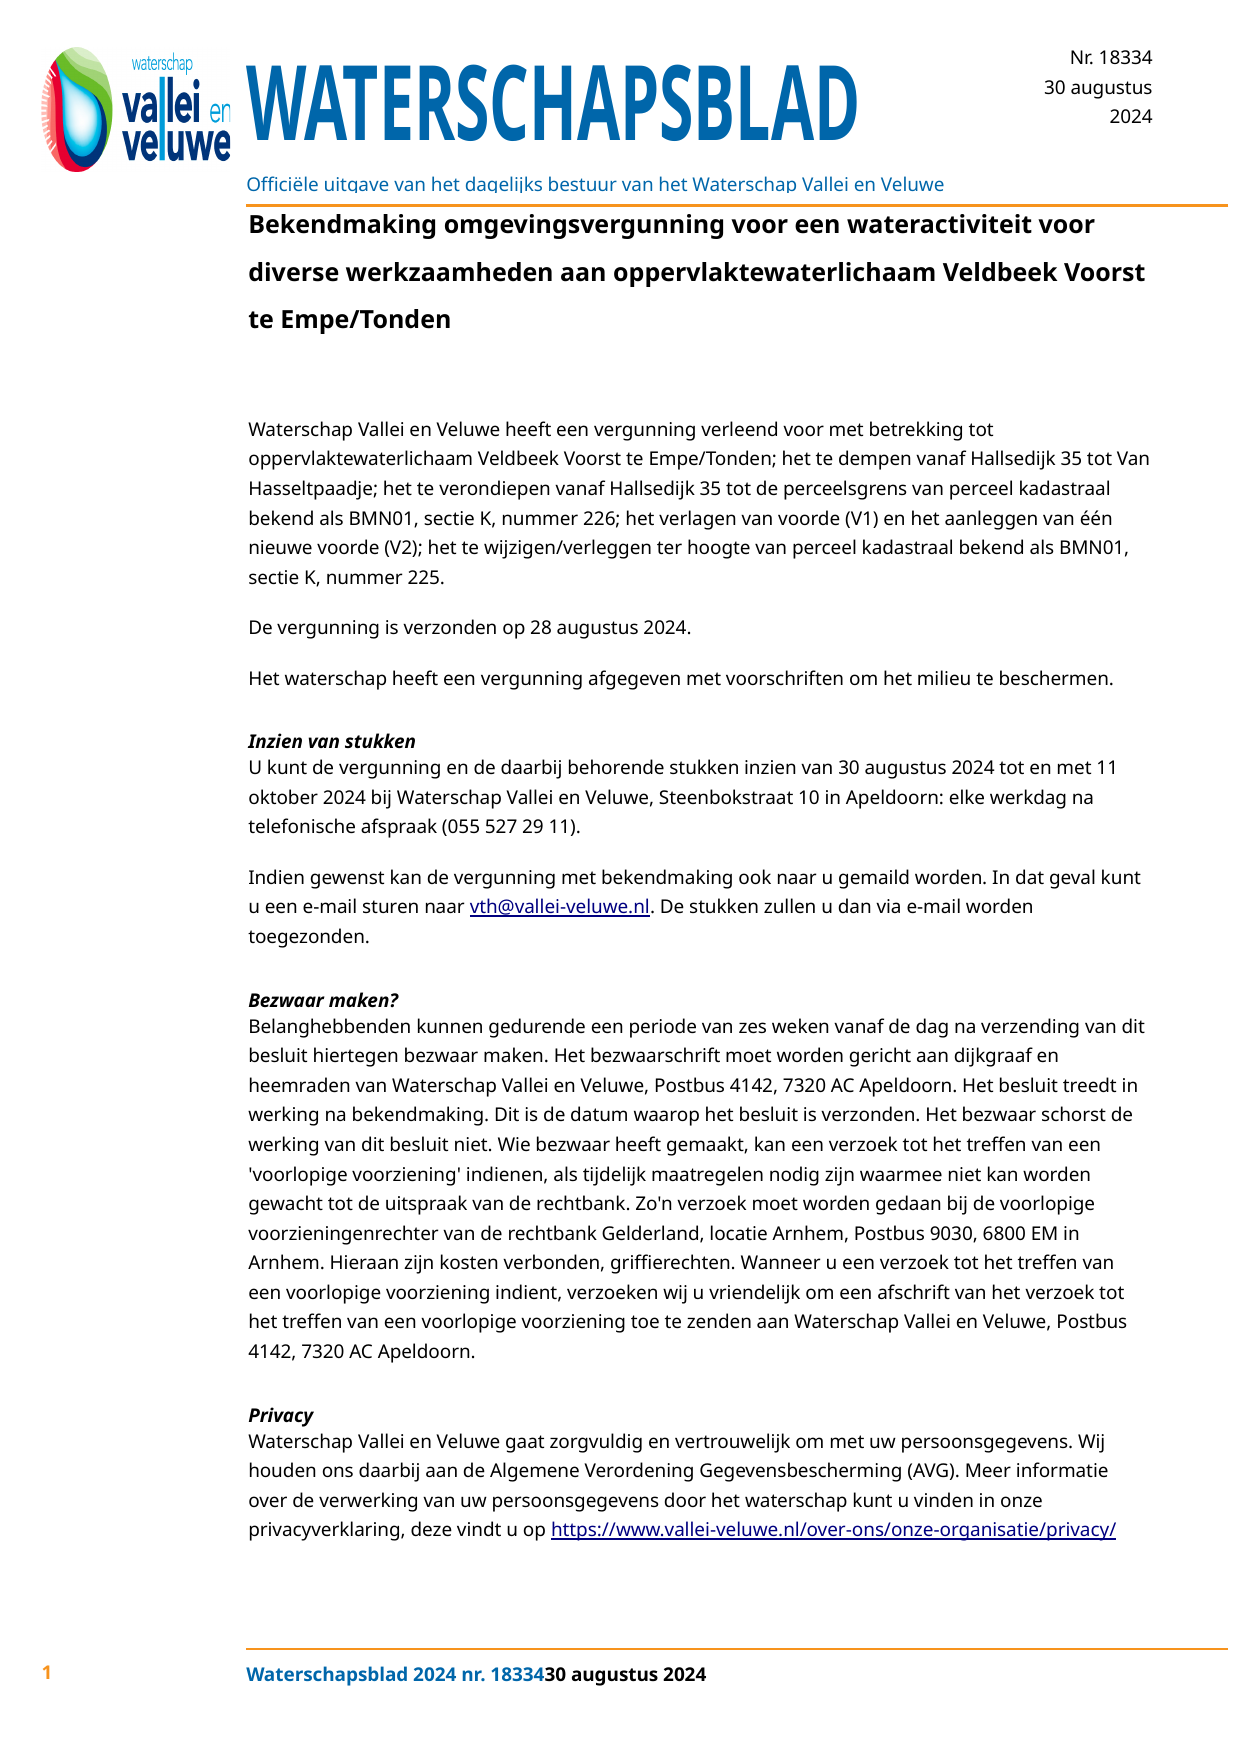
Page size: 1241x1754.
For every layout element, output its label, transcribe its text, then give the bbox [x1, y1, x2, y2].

text De vergunning is verzonden op 28 augustus 2024. [248, 614, 1152, 640]
text Inzien van stukken [248, 729, 1152, 754]
text Het waterschap heeft een vergunning afgegeven met voorschriften om het milieu te beschermen. [248, 665, 1152, 690]
text Privacy [248, 1402, 1152, 1428]
text U kunt de vergunning en de daarbij behorende stukken inzien van 30 augustus 2024 tot en met 11 oktober 2024 bij Waterschap Vallei en Veluwe, Steenbokstraat 10 in Apeldoorn: elke werkdag na telefonische afspraak (055 527 29 11). [248, 754, 1152, 839]
text Bezwaar maken? [248, 987, 1152, 1013]
picture [41, 47, 231, 172]
text Waterschap Vallei en Veluwe gaat zorgvuldig en vertrouwelijk om met uw persoonsgegevens. Wij houden ons daarbij aan de Algemene Verordening Gegevensbescherming (AVG). Meer informatie over de verwerking van uw persoonsgegevens door het waterschap kunt u vinden in onze privacyverklaring, deze vindt u op https://www.vallei-veluwe.nl/over-ons/onze-organisatie/privacy/ [248, 1428, 1152, 1542]
text Waterschap Vallei en Veluwe heeft een vergunning verleend voor met betrekking tot oppervlaktewaterlichaam Veldbeek Voorst te Empe/Tonden; het te dempen vanaf Hallsedijk 35 tot Van Hasseltpaadje; het te verondiepen vanaf Hallsedijk 35 tot de perceelsgrens van perceel kadastraal bekend als BMN01, sectie K, nummer 226; het verlagen van voorde (V1) en het aanleggen van één nieuwe voorde (V2); het te wijzigen/verleggen ter hoogte van perceel kadastraal bekend als BMN01, sectie K, nummer 225. [248, 416, 1152, 589]
text Bekendmaking omgevingsvergunning voor een wateractiviteit voor diverse werkzaamheden aan oppervlaktewaterlichaam Veldbeek Voorst te Empe/Tonden [248, 207, 1152, 336]
text Belanghebbenden kunnen gedurende een periode van zes weken vanaf de dag na verzending van dit besluit hiertegen bezwaar maken. Het bezwaarschrift moet worden gericht aan dijkgraaf en heemraden van Waterschap Vallei en Veluwe, Postbus 4142, 7320 AC Apeldoorn. Het besluit treedt in werking na bekendmaking. Dit is de datum waarop het besluit is verzonden. Het bezwaar schorst de werking van dit besluit niet. Wie bezwaar heeft gemaakt, kan een verzoek tot het treffen van een 'voorlopige voorziening' indienen, als tijdelijk maatregelen nodig zijn waarmee niet kan worden gewacht tot de uitspraak van de rechtbank. Zo'n verzoek moet worden gedaan bij de voorlopige voorzieningenrechter van de rechtbank Gelderland, locatie Arnhem, Postbus 9030, 6800 EM in Arnhem. Hieraan zijn kosten verbonden, griffierechten. Wanneer u een verzoek tot het treffen van een voorlopige voorziening indient, verzoeken wij u vriendelijk om een afschrift van het verzoek tot het treffen van een voorlopige voorziening toe te zenden aan Waterschap Vallei en Veluwe, Postbus 4142, 7320 AC Apeldoorn. [248, 1013, 1152, 1364]
text Indien gewenst kan de vergunning met bekendmaking ook naar u gemaild worden. In dat geval kunt u een e-mail sturen naar vth@vallei-veluwe.nl. De stukken zullen u dan via e-mail worden toegezonden. [248, 864, 1152, 949]
